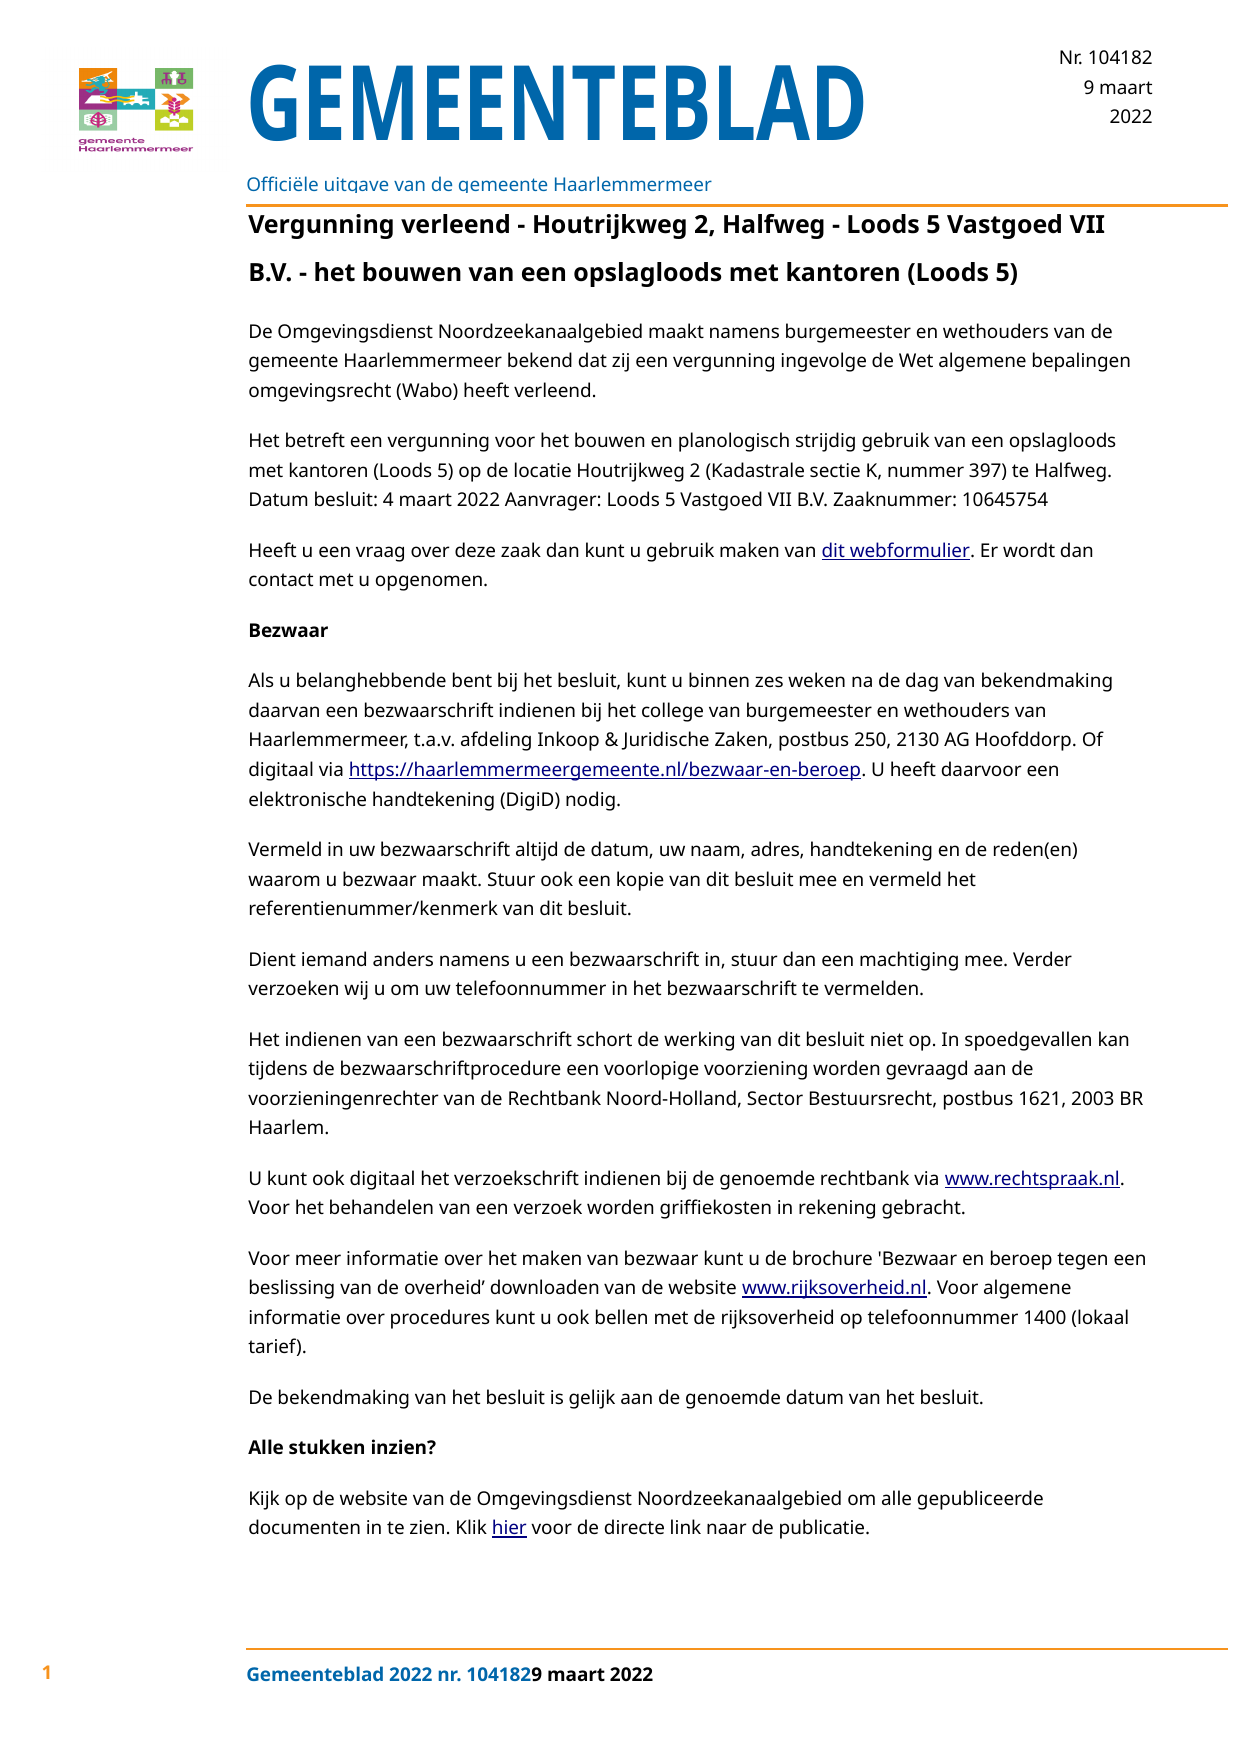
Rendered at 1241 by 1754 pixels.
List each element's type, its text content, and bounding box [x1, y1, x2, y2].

text Alle stukken inzien? [248, 1434, 1152, 1460]
text Bezwaar [248, 617, 1152, 643]
text Kijk op de website van de Omgevingsdienst Noordzeekanaalgebied om alle gepubliceerde documenten in te zien. Klik hier voor de directe link naar de publicatie. [248, 1485, 1152, 1540]
text Voor meer informatie over het maken van bezwaar kunt u de brochure 'Bezwaar en beroep tegen een beslissing van de overheid’ downloaden van de website www.rijksoverheid.nl. Voor algemene informatie over procedures kunt u ook bellen met de rijksoverheid op telefoonnummer 1400 (lokaal tarief). [248, 1245, 1152, 1359]
text Dient iemand anders namens u een bezwaarschrift in, stuur dan een machtiging mee. Verder verzoeken wij u om uw telefoonnummer in het bezwaarschrift te vermelden. [248, 946, 1152, 1001]
picture [41, 47, 231, 172]
text De Omgevingsdienst Noordzeekanaalgebied maakt namens burgemeester en wethouders van de gemeente Haarlemmermeer bekend dat zij een vergunning ingevolge de Wet algemene bepalingen omgevingsrecht (Wabo) heeft verleend. [248, 318, 1152, 403]
text Het betreft een vergunning voor het bouwen en planologisch strijdig gebruik van een opslagloods met kantoren (Loods 5) op de locatie Houtrijkweg 2 (Kadastrale sectie K, nummer 397) te Halfweg. Datum besluit: 4 maart 2022 Aanvrager: Loods 5 Vastgoed VII B.V. Zaaknummer: 10645754 [248, 427, 1152, 512]
text Het indienen van een bezwaarschrift schort de werking van dit besluit niet op. In spoedgevallen kan tijdens de bezwaarschriftprocedure een voorlopige voorziening worden gevraagd aan de voorzieningenrechter van de Rechtbank Noord-Holland, Sector Bestuursrecht, postbus 1621, 2003 BR Haarlem. [248, 1026, 1152, 1140]
text De bekendmaking van het besluit is gelijk aan de genoemde datum van het besluit. [248, 1384, 1152, 1410]
text Heeft u een vraag over deze zaak dan kunt u gebruik maken van dit webformulier. Er wordt dan contact met u opgenomen. [248, 537, 1152, 592]
text Als u belanghebbende bent bij het besluit, kunt u binnen zes weken na de dag van bekendmaking daarvan een bezwaarschrift indienen bij het college van burgemeester en wethouders van Haarlemmermeer, t.a.v. afdeling Inkoop & Juridische Zaken, postbus 250, 2130 AG Hoofddorp. Of digitaal via https://haarlemmermeergemeente.nl/bezwaar-en-beroep. U heeft daarvoor een elektronische handtekening (DigiD) nodig. [248, 667, 1152, 812]
text U kunt ook digitaal het verzoekschrift indienen bij de genoemde rechtbank via www.rechtspraak.nl. Voor het behandelen van een verzoek worden griffiekosten in rekening gebracht. [248, 1165, 1152, 1220]
text Vergunning verleend - Houtrijkweg 2, Halfweg - Loods 5 Vastgoed VII B.V. - het bouwen van een opslagloods met kantoren (Loods 5) [248, 207, 1152, 288]
text Vermeld in uw bezwaarschrift altijd de datum, uw naam, adres, handtekening en de reden(en) waarom u bezwaar maakt. Stuur ook een kopie van dit besluit mee en vermeld het referentienummer/kenmerk van dit besluit. [248, 836, 1152, 921]
